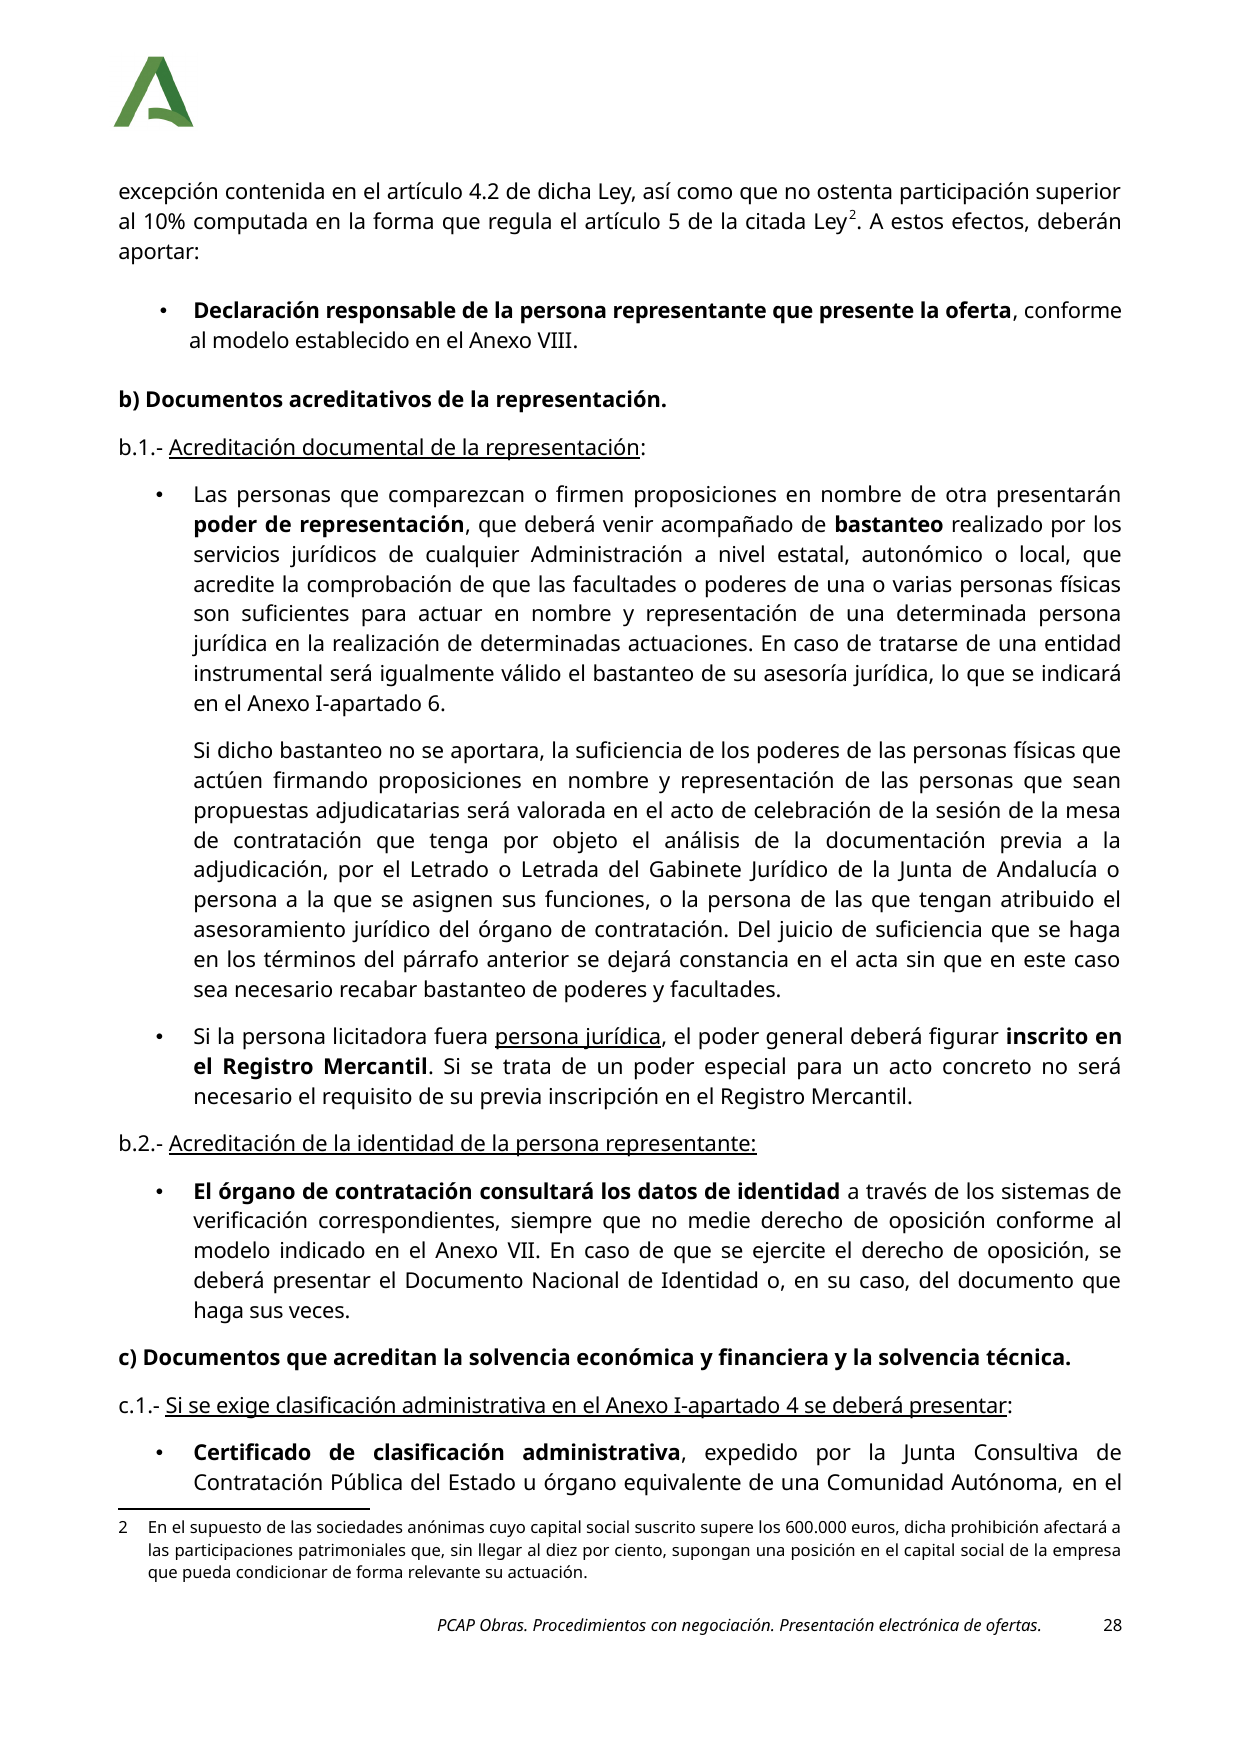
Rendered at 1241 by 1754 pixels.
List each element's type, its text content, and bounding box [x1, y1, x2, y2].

text c) Documentos que acreditan la solvencia económica y financiera y la solvencia técnica. [118, 1342, 1122, 1372]
text b) Documentos acreditativos de la representación. [118, 384, 1122, 414]
list En el supuesto de las sociedades anónimas cuyo capital social suscrito supere los 600.000 euros, dicha prohibición afectará a las participaciones patrimoniales que, sin llegar al diez por ciento, supongan una posición en el capital social de la empresa que pueda condicionar de forma relevante su actuación. [118, 1516, 1122, 1584]
list El órgano de contratación consultará los datos de identidad a través de los sistemas de verificación correspondientes, siempre que no medie derecho de oposición conforme al modelo indicado en el Anexo VII. En caso de que se ejercite el derecho de oposición, se deberá presentar el Documento Nacional de Identidad o, en su caso, del documento que haga sus veces. [156, 1176, 1122, 1325]
text b.2.- Acreditación de la identidad de la persona representante: [118, 1128, 1122, 1158]
list Declaración responsable de la persona representante que presente la oferta, conforme al modelo establecido en el Anexo VIII. [159, 295, 1122, 355]
list excepción contenida en el artículo 4.2 de dicha Ley, así como que no ostenta participación superior al 10% computada en la forma que regula el artículo 5 de la citada Ley. A estos efectos, deberán aportar: [83, 176, 1122, 266]
list Si la persona licitadora fuera persona jurídica, el poder general deberá figurar inscrito en el Registro Mercantil. Si se trata de un poder especial para un acto concreto no será necesario el requisito de su previa inscripción en el Registro Mercantil. [156, 1021, 1122, 1111]
list Las personas que comparezcan o firmen proposiciones en nombre de otra presentarán poder de representación, que deberá venir acompañado de bastanteo realizado por los servicios jurídicos de cualquier Administración a nivel estatal, autonómico o local, que acredite la comprobación de que las facultades o poderes de una o varias personas físicas son suficientes para actuar en nombre y representación de una determinada persona jurídica en la realización de determinadas actuaciones. En caso de tratarse de una entidad instrumental será igualmente válido el bastanteo de su asesoría jurídica, lo que se indicará en el Anexo I-apartado 6. [156, 479, 1122, 718]
text c.1.- Si se exige clasificación administrativa en el Anexo I-apartado 4 se deberá presentar: [118, 1390, 1122, 1420]
text b.1.- Acreditación documental de la representación: [118, 432, 1122, 462]
list Si dicho bastanteo no se aportara, la suficiencia de los poderes de las personas físicas que actúen firmando proposiciones en nombre y representación de las personas que sean propuestas adjudicatarias será valorada en el acto de celebración de la sesión de la mesa de contratación que tenga por objeto el análisis de la documentación previa a la adjudicación, por el Letrado o Letrada del Gabinete Jurídico de la Junta de Andalucía o persona a la que se asignen sus funciones, o la persona de las que tengan atribuido el asesoramiento jurídico del órgano de contratación. Del juicio de suficiencia que se haga en los términos del párrafo anterior se dejará constancia en el acta sin que en este caso sea necesario recabar bastanteo de poderes y facultades. [156, 735, 1122, 1003]
picture [109, 52, 198, 131]
list Certificado de clasificación administrativa, expedido por la Junta Consultiva de Contratación Pública del Estado u órgano equivalente de una Comunidad Autónoma, en el [156, 1437, 1122, 1497]
